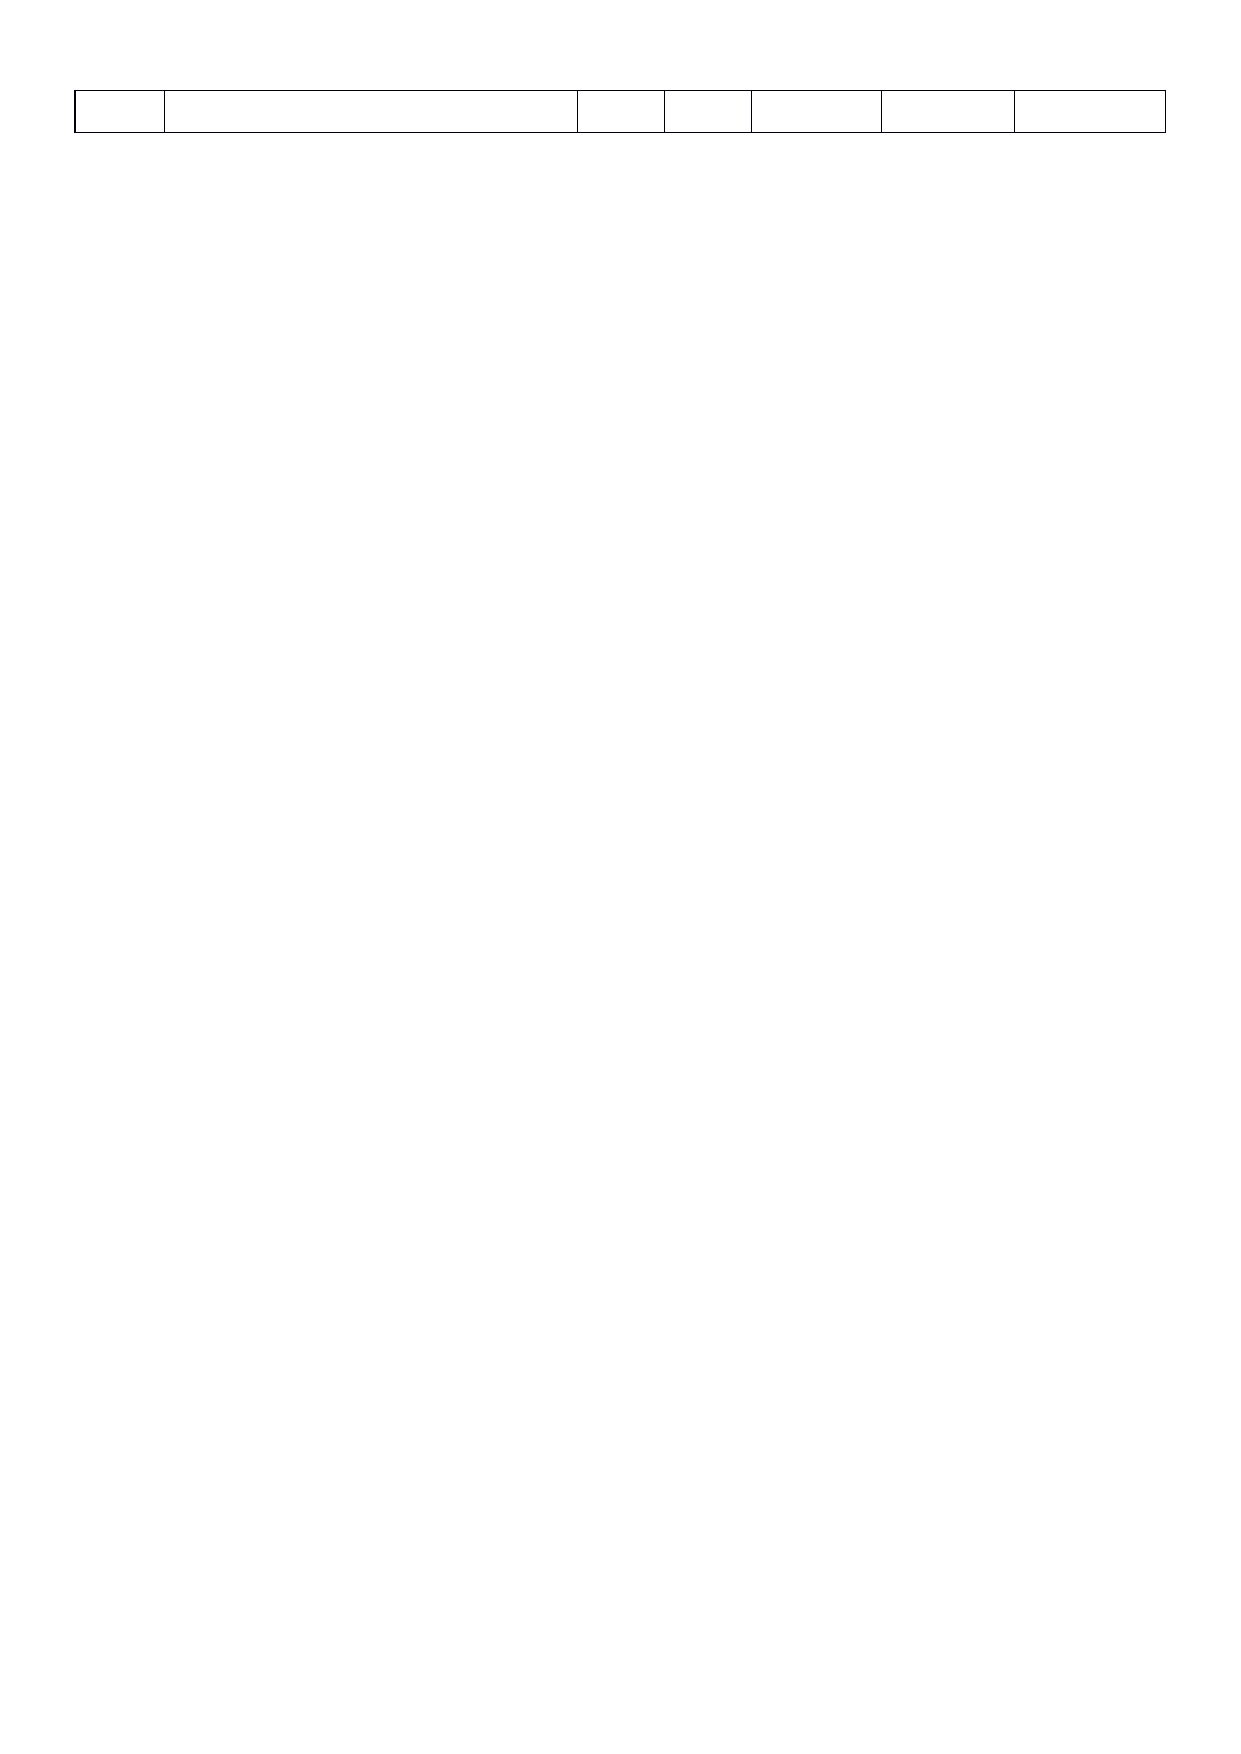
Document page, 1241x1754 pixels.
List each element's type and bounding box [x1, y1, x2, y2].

table_cell [76, 91, 164, 132]
table_cell [165, 91, 577, 132]
table_cell [752, 91, 881, 132]
table_cell [882, 91, 1014, 132]
table_cell [578, 91, 664, 132]
table_cell [1015, 91, 1165, 132]
table_cell [665, 91, 751, 132]
